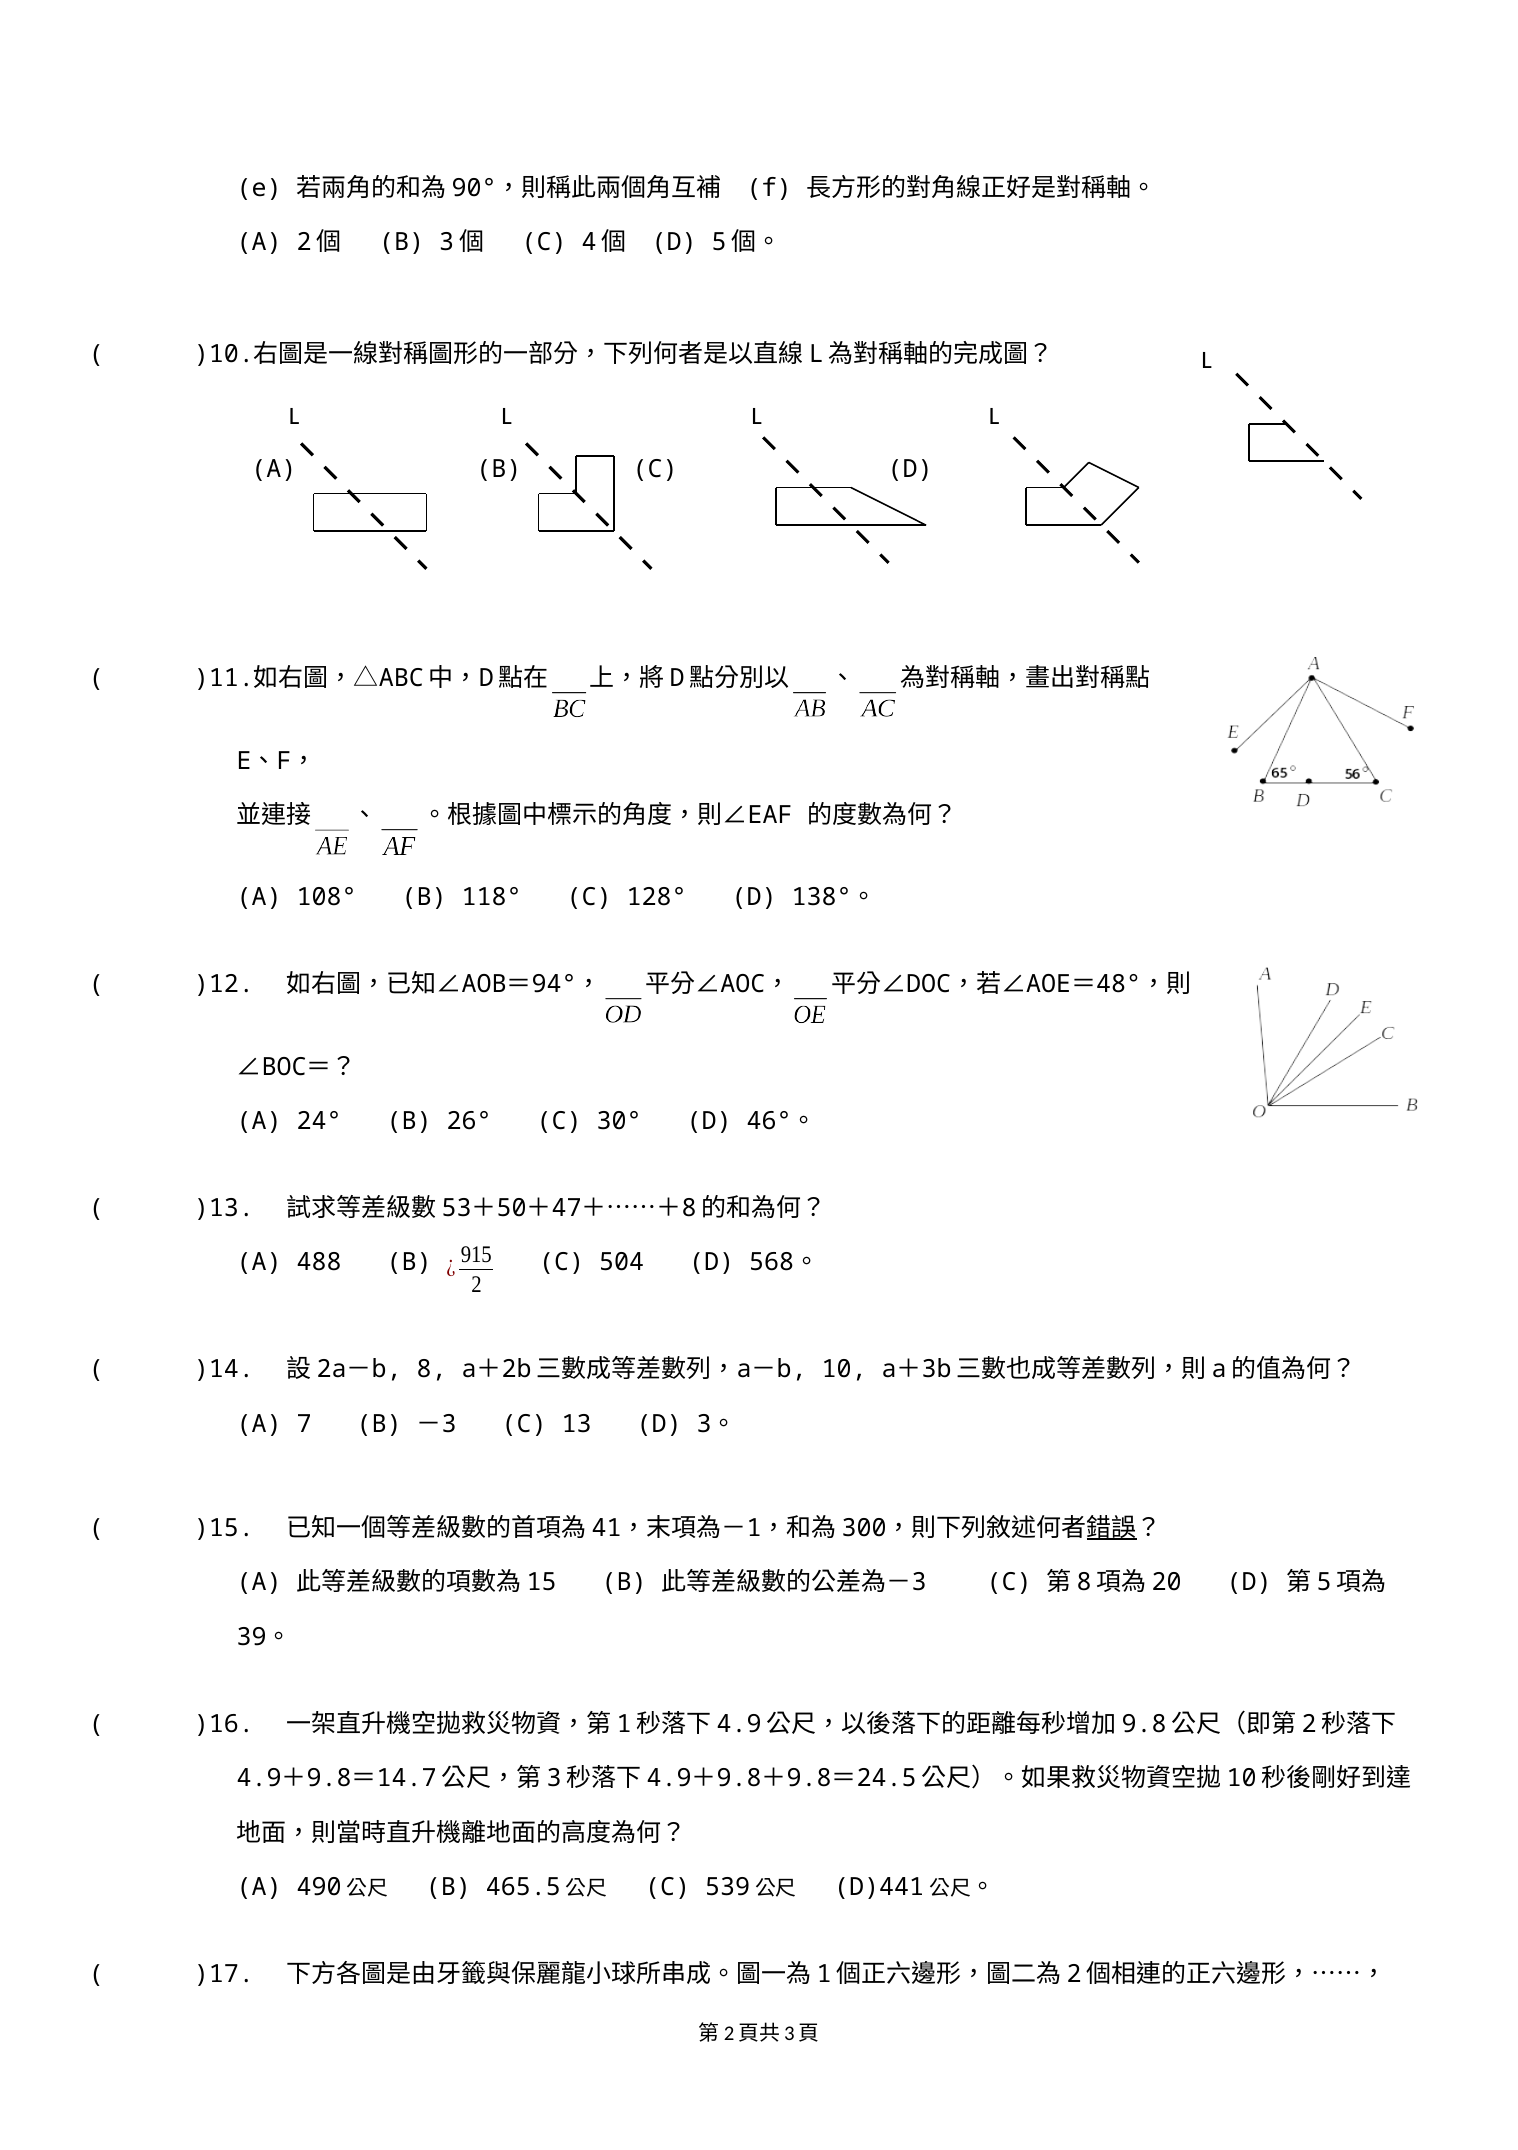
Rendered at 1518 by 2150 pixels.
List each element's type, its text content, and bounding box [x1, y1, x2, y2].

list L [989, 400, 1026, 430]
list 下方各圖是由牙籤與保麗龍小球所串成。圖一為1個正六邊形，圖二為2個相連的正六邊形，……， [89, 1953, 1429, 1990]
list L [501, 400, 539, 430]
list (e) 若兩角的和為90°，則稱此兩個角互補 (f) 長方形的對角線正好是對稱軸。 (A) 2個 (B) 3個 (C) 4個 (D) 5個。 [89, 115, 1429, 296]
list 已知一個等差級數的首項為41，末項為－1，和為300，則下列敘述何者錯誤？ (A) 此等差級數的項數為15 (B) 此等差級數的公差為－3 (C) 第8項為20 (D) 第5項為39。 [89, 1507, 1429, 1691]
list 右圖是一線對稱圖形的一部分，下列何者是以直線L為對稱軸的完成圖？ (A) (B) (C) (D) [89, 334, 1429, 619]
list L [289, 400, 326, 430]
list 試求等差級數53＋50＋47＋……＋8的和為何？ (A) 488 (B) (C) 504 (D) 568。 [89, 1188, 1429, 1336]
list 如右圖，已知∠AOB＝94°，平分∠AOC，平分∠DOC，若∠AOE＝48°，則∠BOC＝？ (A) 24° (B) 26° (C) 30° (D) 46°。 [89, 963, 1429, 1175]
list 一架直升機空拋救災物資，第1秒落下4.9公尺，以後落下的距離每秒增加9.8公尺（即第2秒落下4.9＋9.8＝14.7公尺，第3秒落下4.9＋9.8＋9.8＝24.5公尺）。如果救災物資空拋10秒後剛好到達地面，則當時直升機離地面的高度為何？ (A) 490公尺 (B) 465.5公尺 (C) 539公尺 (D)441公尺。 [89, 1703, 1429, 1941]
list 如右圖，△ABC中，D點在上，將D點分別以、為對稱軸，畫出對稱點E、F， 並連接、。根據圖中標示的角度，則∠EAF 的度數為何？ (A) 108° (B) 118° (C) 128° (D) 138°。 [89, 657, 1429, 951]
list 設2a－b, 8, a＋2b三數成等差數列，a－b, 10, a＋3b三數也成等差數列，則a的值為何？ (A) 7 (B) －3 (C) 13 (D) 3。 [89, 1349, 1429, 1491]
list L [751, 400, 789, 430]
